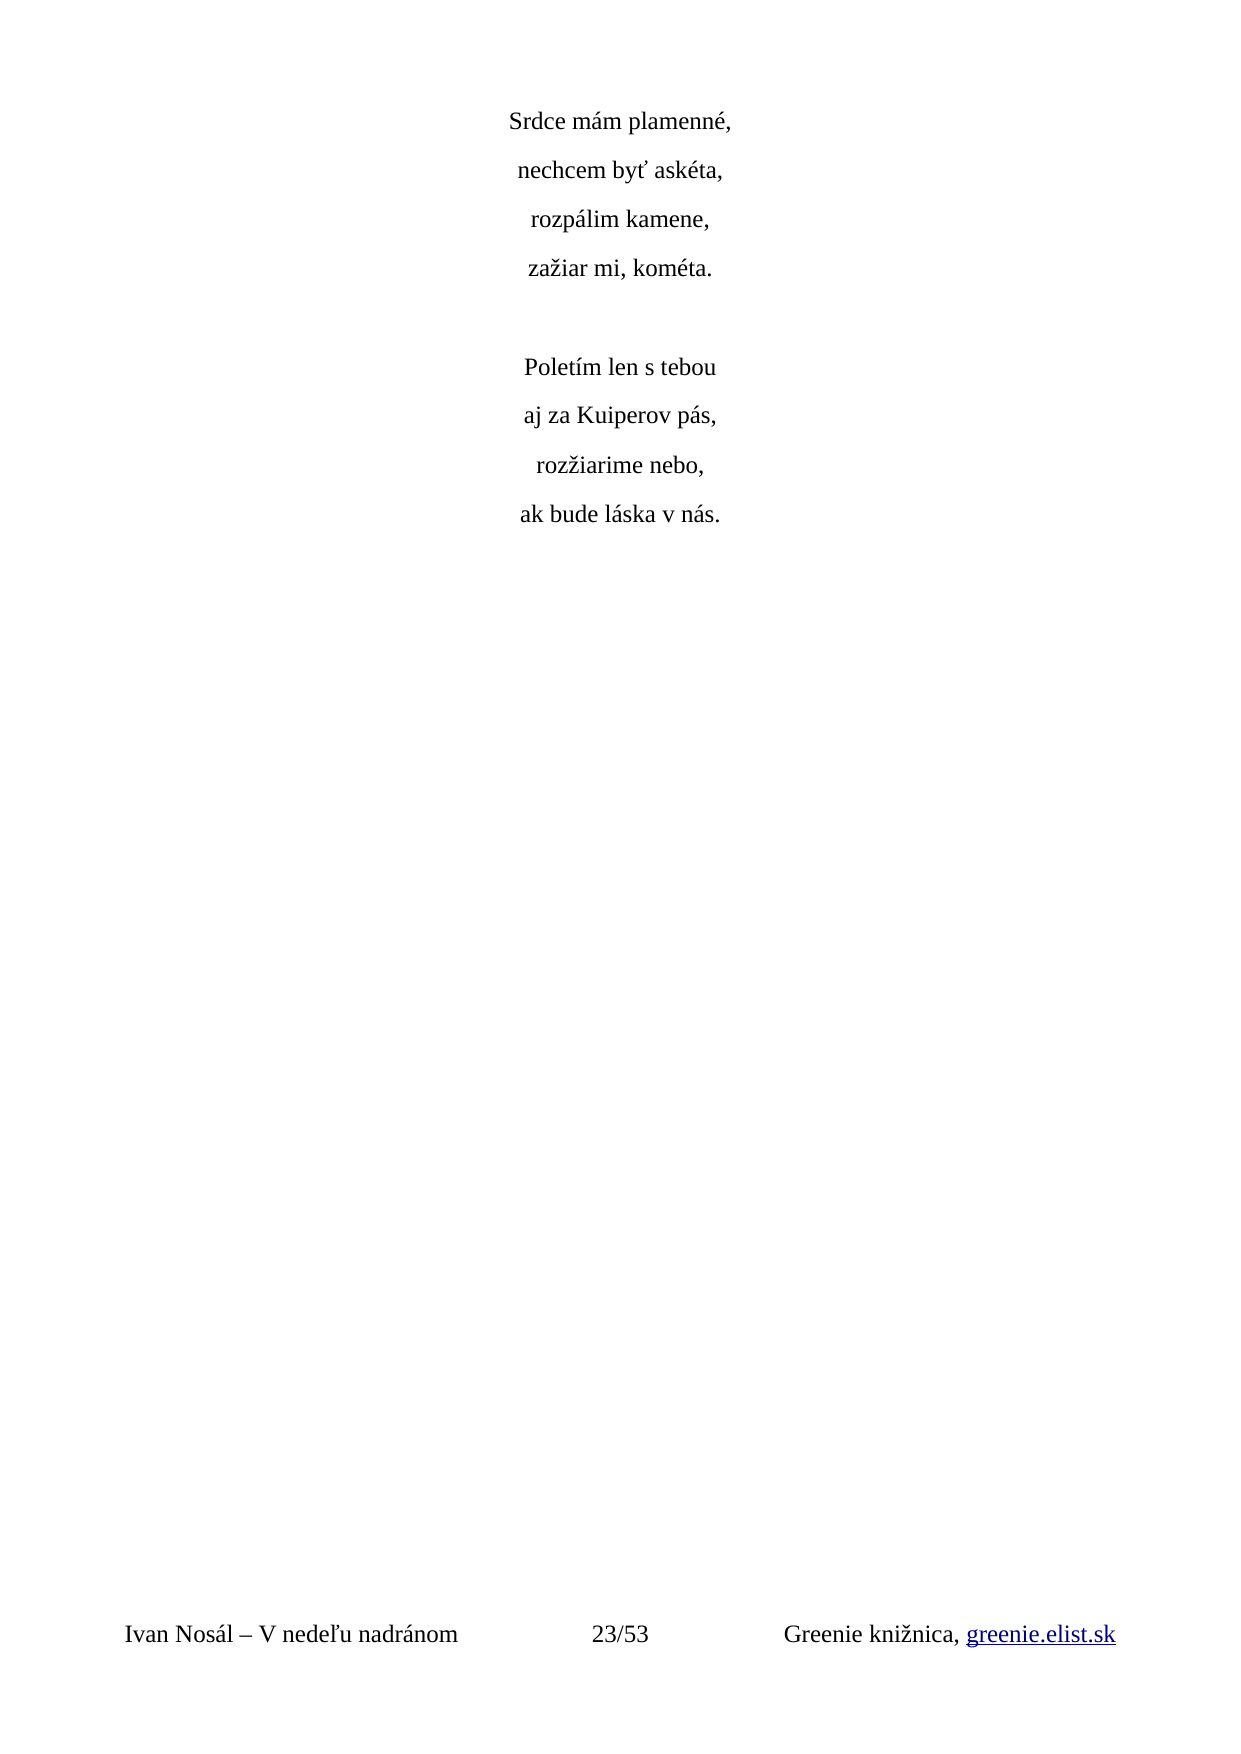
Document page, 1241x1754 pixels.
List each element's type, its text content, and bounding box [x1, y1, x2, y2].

text ak bude láska v nás. [106, 499, 1134, 527]
text zažiar mi, kométa. [106, 253, 1134, 282]
text Poletím len s tebou [106, 352, 1134, 380]
text Srdce mám plamenné, [106, 106, 1134, 135]
text rozžiarime nebo, [106, 450, 1134, 478]
text rozpálim kamene, [106, 204, 1134, 233]
text nechcem byť askéta, [106, 155, 1134, 184]
text aj za Kuiperov pás, [106, 401, 1134, 429]
